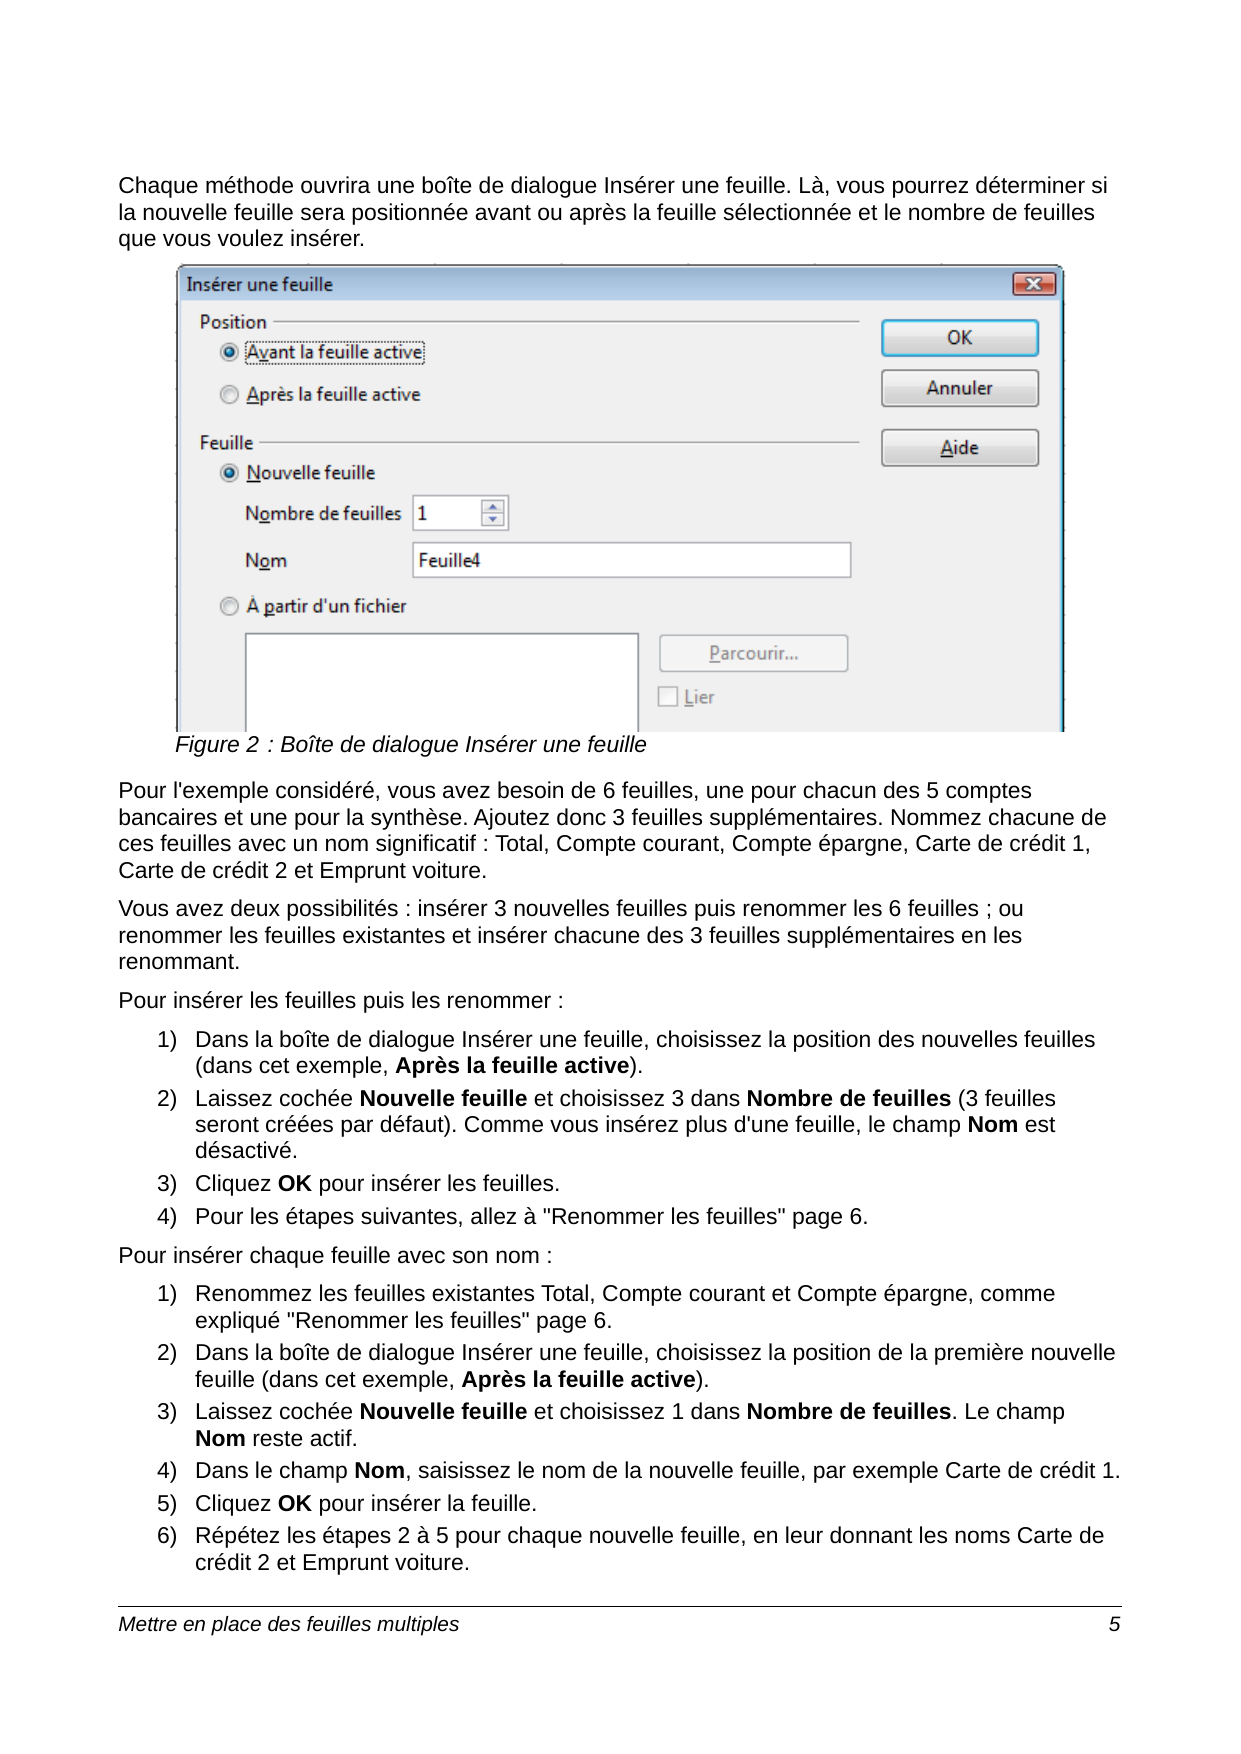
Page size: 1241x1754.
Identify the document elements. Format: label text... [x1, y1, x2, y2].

list Laissez cochée Nouvelle feuille et choisissez 1 dans Nombre de feuilles. Le champ Nom reste actif. [177, 1398, 1122, 1451]
text Chaque méthode ouvrira une boîte de dialogue Insérer une feuille. Là, vous pourrez déterminer si la nouvelle feuille sera positionnée avant ou après la feuille sélectionnée et le nombre de feuilles que vous voulez insérer. [118, 172, 1122, 251]
list Répétez les étapes 2 à 5 pour chaque nouvelle feuille, en leur donnant les noms Carte de crédit 2 et Emprunt voiture. [177, 1522, 1122, 1575]
text Vous avez deux possibilités : insérer 3 nouvelles feuilles puis renommer les 6 feuilles ; ou renommer les feuilles existantes et insérer chacune des 3 feuilles supplémentaires en les renommant. [118, 895, 1122, 974]
list Dans la boîte de dialogue Insérer une feuille, choisissez la position des nouvelles feuilles (dans cet exemple, Après la feuille active). [177, 1026, 1122, 1078]
list Dans le champ Nom, saisissez le nom de la nouvelle feuille, par exemple Carte de crédit 1. [177, 1457, 1122, 1484]
text Pour l'exemple considéré, vous avez besoin de 6 feuilles, une pour chacun des 5 comptes bancaires et une pour la synthèse. Ajoutez donc 3 feuilles supplémentaires. Nommez chacune de ces feuilles avec un nom significatif : Total, Compte courant, Compte épargne, Carte de crédit 1, Carte de crédit 2 et Emprunt voiture. [118, 777, 1122, 883]
text Figure 2 : Boîte de dialogue Insérer une feuille [175, 732, 1065, 757]
list Cliquez OK pour insérer la feuille. [177, 1490, 1122, 1516]
list Dans la boîte de dialogue Insérer une feuille, choisissez la position de la première nouvelle feuille (dans cet exemple, Après la feuille active). [177, 1339, 1122, 1392]
list Laissez cochée Nouvelle feuille et choisissez 3 dans Nombre de feuilles (3 feuilles seront créées par défaut). Comme vous insérez plus d'une feuille, le champ Nom est désactivé. [177, 1085, 1122, 1164]
list Cliquez OK pour insérer les feuilles. [177, 1170, 1122, 1196]
list Renommez les feuilles existantes Total, Compte courant et Compte épargne, comme expliqué "Renommer les feuilles" page 6. [177, 1280, 1122, 1333]
text Pour insérer les feuilles puis les renommer : [118, 987, 1122, 1013]
text Pour insérer chaque feuille avec son nom : [118, 1242, 1122, 1268]
list Pour les étapes suivantes, allez à "Renommer les feuilles" page 6. [177, 1203, 1122, 1229]
picture [175, 263, 1066, 732]
